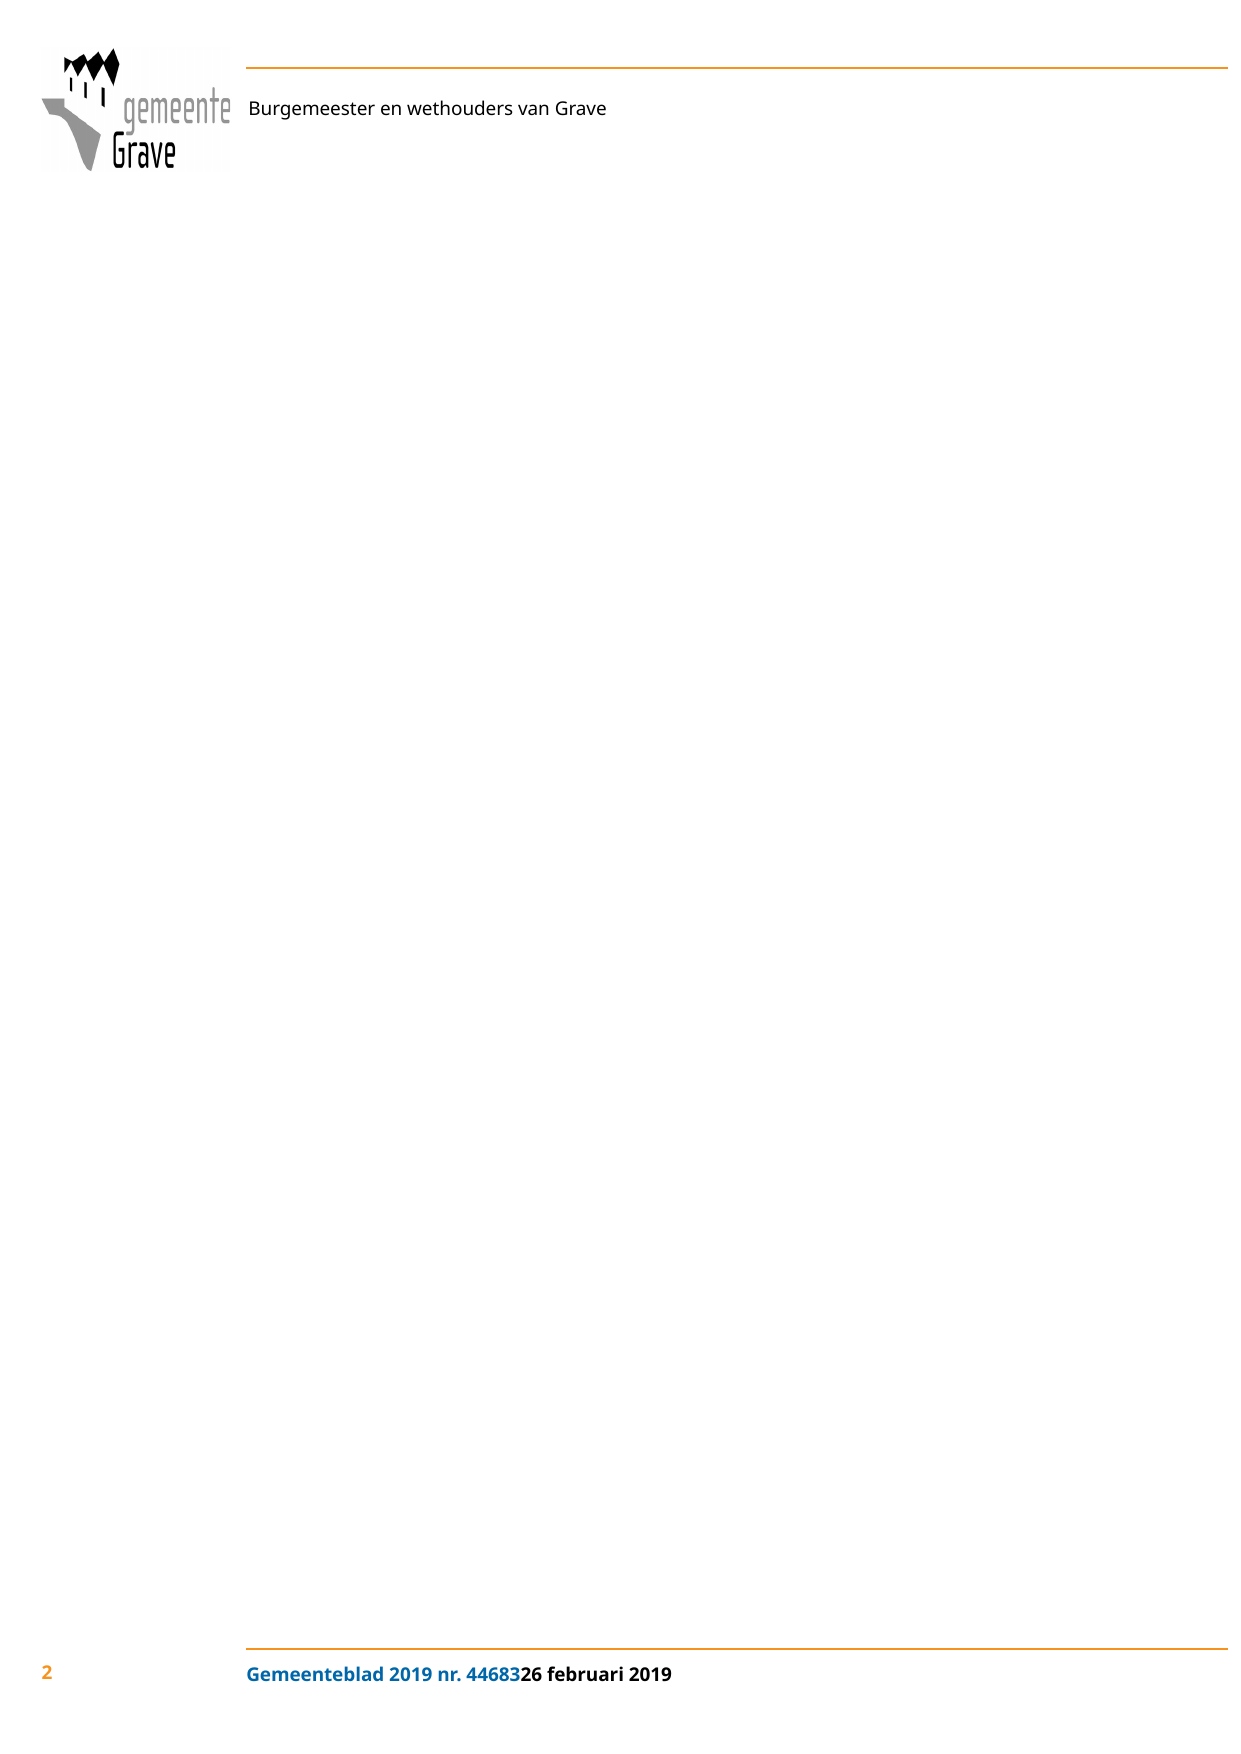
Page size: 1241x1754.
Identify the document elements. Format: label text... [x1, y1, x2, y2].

picture [41, 47, 231, 172]
text Burgemeester en wethouders van Grave [248, 95, 1152, 121]
